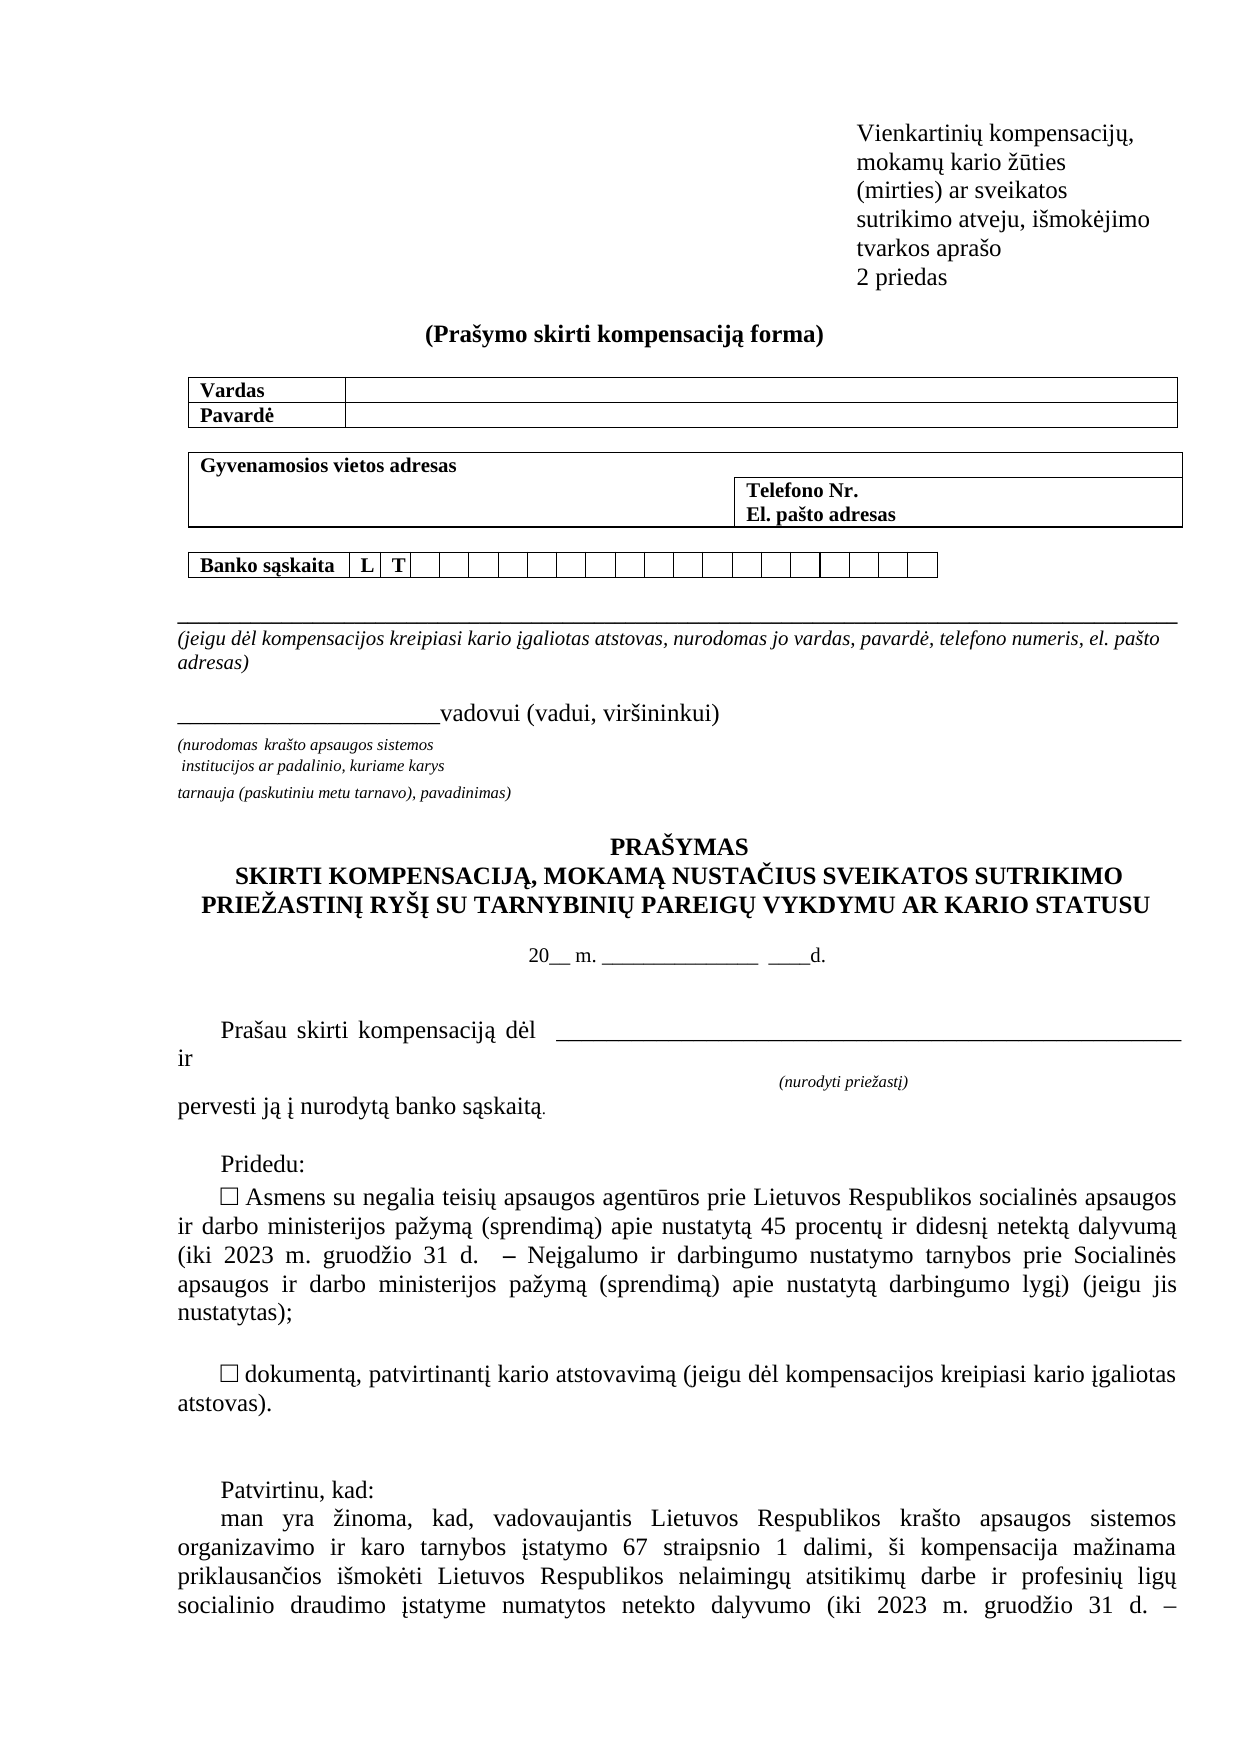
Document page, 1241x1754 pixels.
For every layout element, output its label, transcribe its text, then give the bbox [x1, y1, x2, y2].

table_header [499, 553, 527, 577]
table_header [645, 553, 673, 577]
table_header T [381, 553, 410, 577]
text ________________________________________________________________________________________________ [177, 602, 1181, 626]
table_header [616, 553, 644, 577]
table_header [762, 553, 790, 577]
table_header [528, 553, 556, 577]
text Prašau skirti kompensaciją dėl __________________________________________________ ir [177, 1015, 1181, 1072]
text SKIRTI KOMPENSACIJĄ, MOKAMĄ NUSTAČIUS SVEIKATOS SUTRIKIMO PRIEŽASTINĮ RYŠĮ SU TARNYBINIŲ PAREIGŲ VYKDYMU AR KARIO STATUSU [177, 861, 1181, 918]
text (nurodyti priežastį) [177, 1072, 1181, 1091]
table_header [733, 553, 761, 577]
table_header [879, 553, 907, 577]
text □ Asmens su negalia teisių apsaugos agentūros prie Lietuvos Respublikos socialinės apsaugos ir darbo ministerijos pažymą (sprendimą) apie nustatytą 45 procentų ir didesnį netektą dalyvumą (iki 2023 m. gruodžio 31 d. – Neįgalumo ir darbingumo nustatymo tarnybos prie Socialinės apsaugos ir darbo ministerijos pažymą (sprendimą) apie nustatytą darbingumo lygį) (jeigu jis nustatytas); [177, 1178, 1177, 1326]
text (Prašymo skirti kompensaciją forma) [177, 319, 1071, 348]
text 2 priedas [856, 262, 1181, 291]
text institucijos ar padalinio, kuriame karys [177, 756, 1071, 775]
table_cell Telefono Nr. El. pašto adresas [735, 478, 1182, 526]
table_header [411, 553, 439, 577]
table_header [586, 553, 615, 577]
text (jeigu dėl kompensacijos kreipiasi kario įgaliotas atstovas, nurodomas jo vardas, pavardė, telefono numeris, el. pašto adresas) [177, 626, 1181, 674]
text □ dokumentą, patvirtinantį kario atstovavimą (jeigu dėl kompensacijos kreipiasi kario įgaliotas atstovas). [177, 1355, 1177, 1417]
table_header [440, 553, 468, 577]
text Patvirtinu, kad: [177, 1475, 1181, 1503]
table_header [674, 553, 702, 577]
text sutrikimo atveju, išmokėjimo [856, 204, 1181, 233]
table_header [821, 553, 849, 577]
text pervesti ją į nurodytą banko sąskaitą. [177, 1091, 1181, 1120]
table_header [703, 553, 732, 577]
text Vienkartinių kompensacijų, [856, 118, 1181, 147]
table_header L [350, 553, 380, 577]
table_header [346, 378, 1177, 402]
text man yra žinoma, kad, vadovaujantis Lietuvos Respublikos krašto apsaugos sistemos organizavimo ir karo tarnybos įstatymo 67 straipsnio 1 dalimi, ši kompensacija mažinama priklausančios išmokėti Lietuvos Respublikos nelaimingų atsitikimų darbe ir profesinių ligų socialinio draudimo įstatyme numatytos netekto dalyvumo (iki 2023 m. gruodžio 31 d. – [177, 1503, 1177, 1618]
table_header Banko sąskaita [189, 553, 349, 577]
text (mirties) ar sveikatos [856, 176, 1181, 204]
text (nurodomas krašto apsaugos sistemos [177, 727, 1071, 756]
table_header [557, 553, 585, 577]
text Pridedu: [177, 1149, 1177, 1178]
table_header [908, 553, 937, 577]
text 20__ m. _______________ ____d. [177, 942, 1071, 967]
text tarnauja (paskutiniu metu tarnavo), pavadinimas) [177, 775, 1071, 803]
table_cell [189, 477, 734, 526]
table_cell [346, 403, 1177, 427]
text tvarkos aprašo [856, 233, 1181, 262]
table_header [938, 552, 1204, 577]
table_header Vardas [189, 378, 345, 402]
table_cell Pavardė [189, 403, 345, 427]
table_header [850, 553, 878, 577]
table_header [791, 553, 819, 577]
table_header [469, 553, 498, 577]
text _____________________vadovui (vadui, viršininkui) [177, 698, 1071, 727]
table_header Gyvenamosios vietos adresas [189, 453, 1182, 477]
text mokamų kario žūties [856, 147, 1181, 176]
text PRAŠYMAS [177, 832, 1181, 861]
